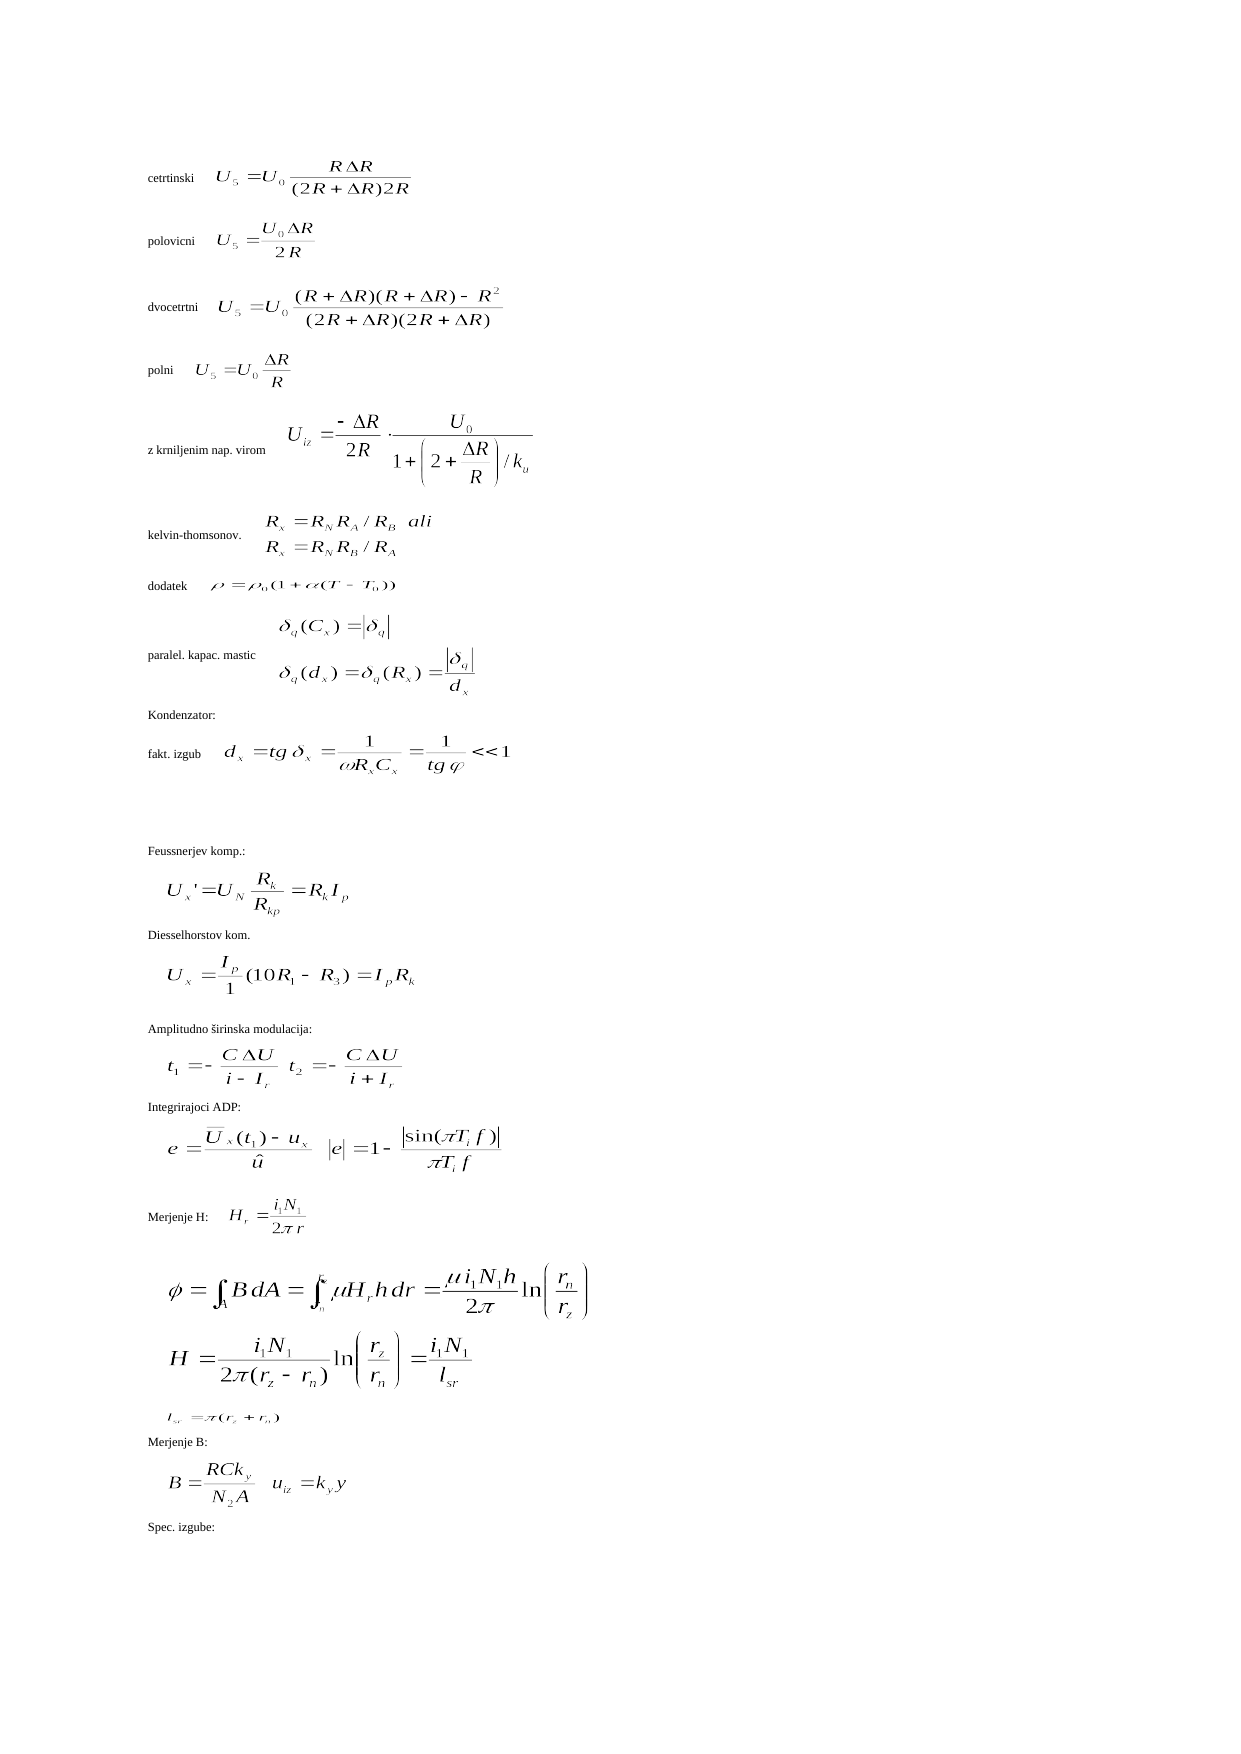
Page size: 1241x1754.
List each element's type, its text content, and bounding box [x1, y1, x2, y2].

text Amplitudno širinska modulacija: [148, 1021, 1093, 1036]
text Feussnerjev komp.: [148, 844, 1093, 858]
text Integrirajoci ADP: [148, 1100, 1093, 1114]
text Merjenje B: [148, 1435, 1093, 1449]
text paralel. kapac. mastic [148, 602, 1093, 707]
text dodatek [148, 569, 1093, 602]
text polni [148, 340, 1093, 399]
text z krniljenim nap. virom [148, 399, 1093, 501]
text kelvin-thomsonov. [148, 501, 1093, 569]
text fakt. izgub [148, 722, 1093, 786]
text Kondenzator: [148, 707, 1093, 722]
text cetrtinski [148, 148, 1093, 209]
text polovicni [148, 209, 1093, 273]
text Diesselhorstov kom. [148, 928, 1093, 942]
text dvocetrtni [148, 273, 1093, 340]
text Spec. izgube: [148, 1519, 1093, 1534]
text Merjenje H: [148, 1185, 1093, 1249]
